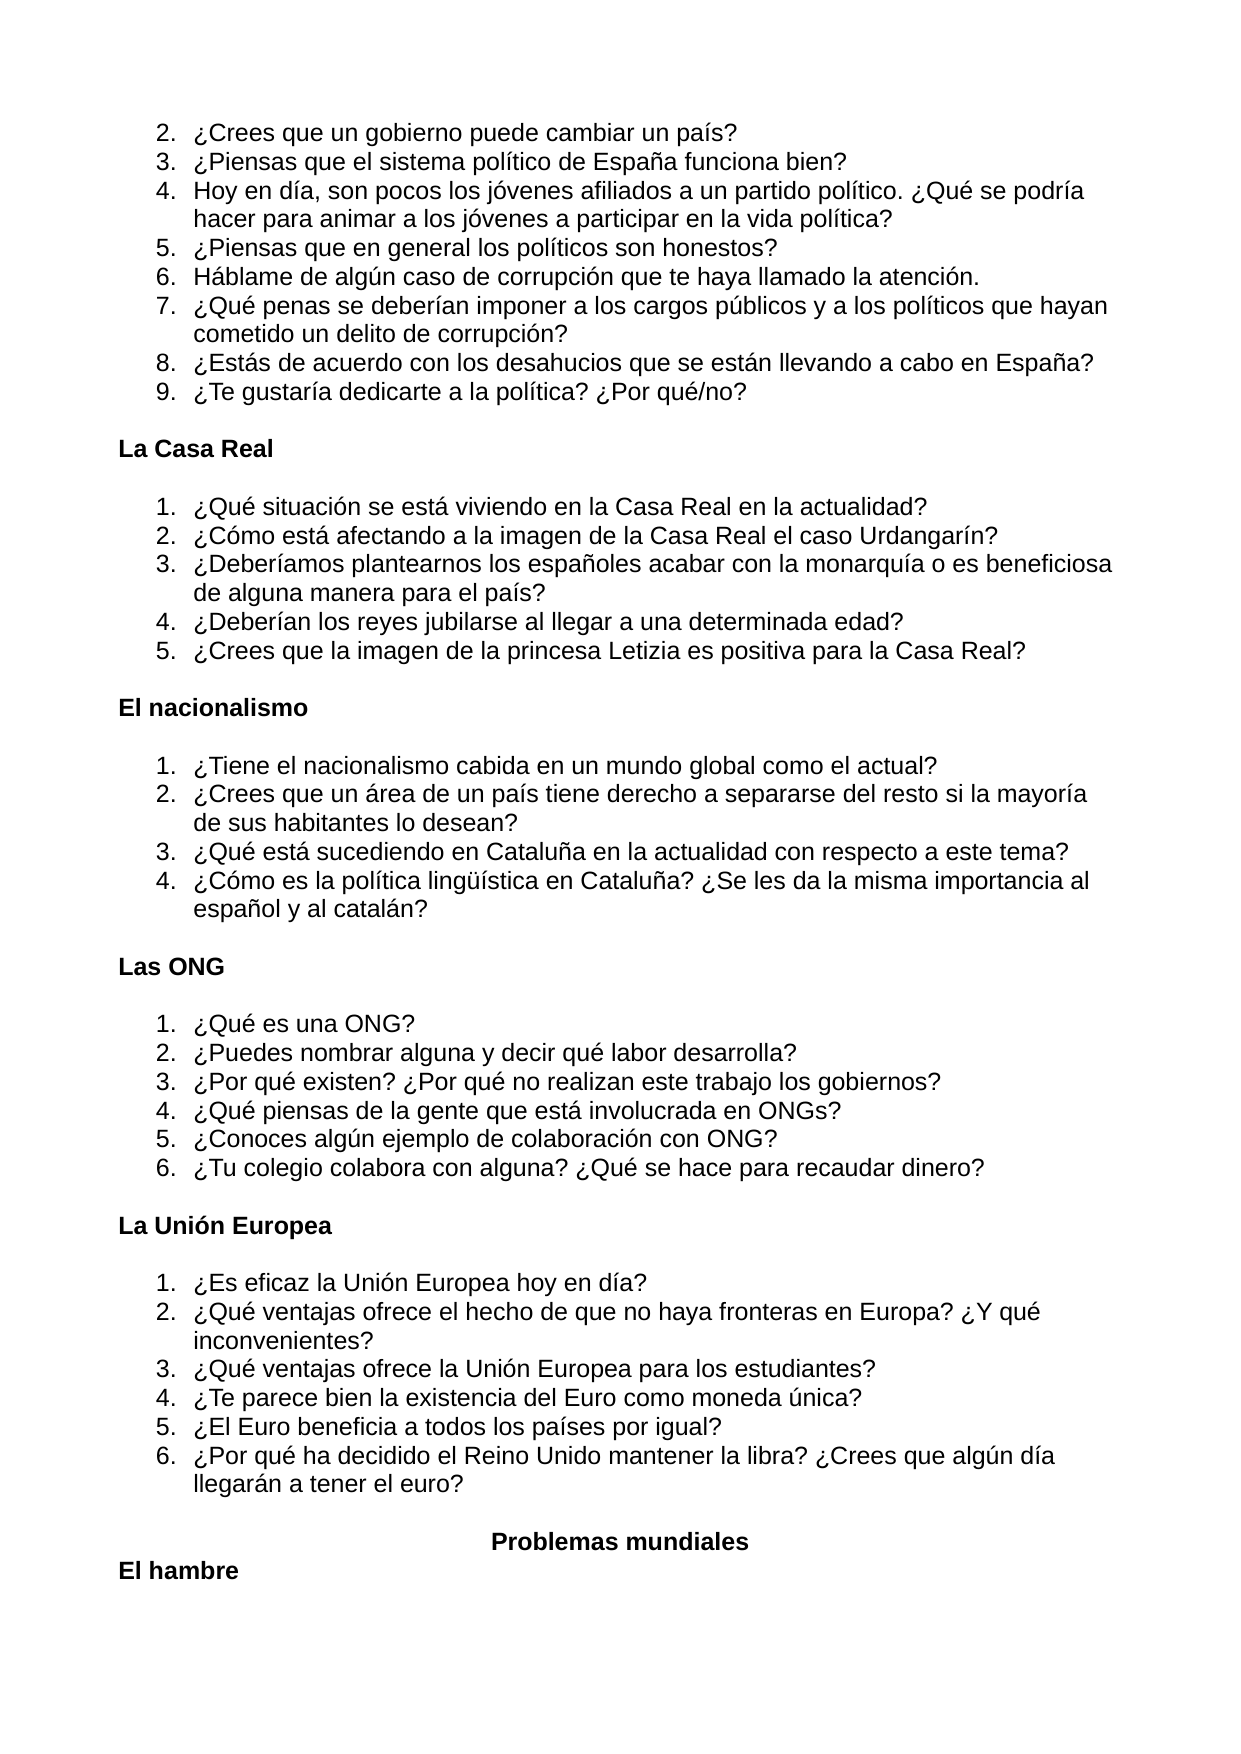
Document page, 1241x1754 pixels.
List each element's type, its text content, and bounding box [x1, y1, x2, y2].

list ¿Qué penas se deberían imponer a los cargos públicos y a los políticos que hayan cometido un delito de corrupción? [156, 291, 1122, 348]
list ¿Deberían los reyes jubilarse al llegar a una determinada edad? [156, 607, 1122, 636]
list ¿El Euro beneficia a todos los países por igual? [156, 1412, 1122, 1441]
list ¿Te parece bien la existencia del Euro como moneda única? [156, 1383, 1122, 1412]
list ¿Qué situación se está viviendo en la Casa Real en la actualidad? [156, 492, 1122, 521]
list ¿Cómo es la política lingüística en Cataluña? ¿Se les da la misma importancia al español y al catalán? [156, 866, 1122, 923]
list ¿Crees que un gobierno puede cambiar un país? [156, 118, 1122, 147]
list ¿Te gustaría dedicarte a la política? ¿Por qué/no? [156, 377, 1122, 406]
list Háblame de algún caso de corrupción que te haya llamado la atención. [156, 262, 1122, 291]
list ¿Piensas que el sistema político de España funciona bien? [156, 147, 1122, 176]
list ¿Deberíamos plantearnos los españoles acabar con la monarquía o es beneficiosa de alguna manera para el país? [156, 549, 1122, 607]
list ¿Qué es una ONG? [156, 1009, 1122, 1038]
text Problemas mundiales [118, 1527, 1122, 1556]
list ¿Estás de acuerdo con los desahucios que se están llevando a cabo en España? [156, 348, 1122, 377]
list ¿Tiene el nacionalismo cabida en un mundo global como el actual? [156, 751, 1122, 779]
text La Unión Europea [118, 1211, 1122, 1239]
list ¿Es eficaz la Unión Europea hoy en día? [156, 1268, 1122, 1297]
text La Casa Real [118, 434, 1122, 463]
list ¿Crees que un área de un país tiene derecho a separarse del resto si la mayoría de sus habitantes lo desean? [156, 779, 1122, 837]
list ¿Cómo está afectando a la imagen de la Casa Real el caso Urdangarín? [156, 521, 1122, 549]
list Hoy en día, son pocos los jóvenes afiliados a un partido político. ¿Qué se podría hacer para animar a los jóvenes a participar en la vida política? [156, 176, 1122, 233]
text El hambre [118, 1556, 1122, 1584]
text El nacionalismo [118, 693, 1122, 722]
text Las ONG [118, 952, 1122, 981]
list ¿Por qué existen? ¿Por qué no realizan este trabajo los gobiernos? [156, 1067, 1122, 1096]
list ¿Qué piensas de la gente que está involucrada en ONGs? [156, 1096, 1122, 1124]
list ¿Piensas que en general los políticos son honestos? [156, 233, 1122, 262]
list ¿Conoces algún ejemplo de colaboración con ONG? [156, 1124, 1122, 1153]
list ¿Qué está sucediendo en Cataluña en la actualidad con respecto a este tema? [156, 837, 1122, 866]
list ¿Tu colegio colabora con alguna? ¿Qué se hace para recaudar dinero? [156, 1153, 1122, 1182]
list ¿Qué ventajas ofrece la Unión Europea para los estudiantes? [156, 1354, 1122, 1383]
list ¿Crees que la imagen de la princesa Letizia es positiva para la Casa Real? [156, 636, 1122, 664]
list ¿Puedes nombrar alguna y decir qué labor desarrolla? [156, 1038, 1122, 1067]
list ¿Qué ventajas ofrece el hecho de que no haya fronteras en Europa? ¿Y qué inconvenientes? [156, 1297, 1122, 1354]
list ¿Por qué ha decidido el Reino Unido mantener la libra? ¿Crees que algún día llegarán a tener el euro? [156, 1441, 1122, 1498]
